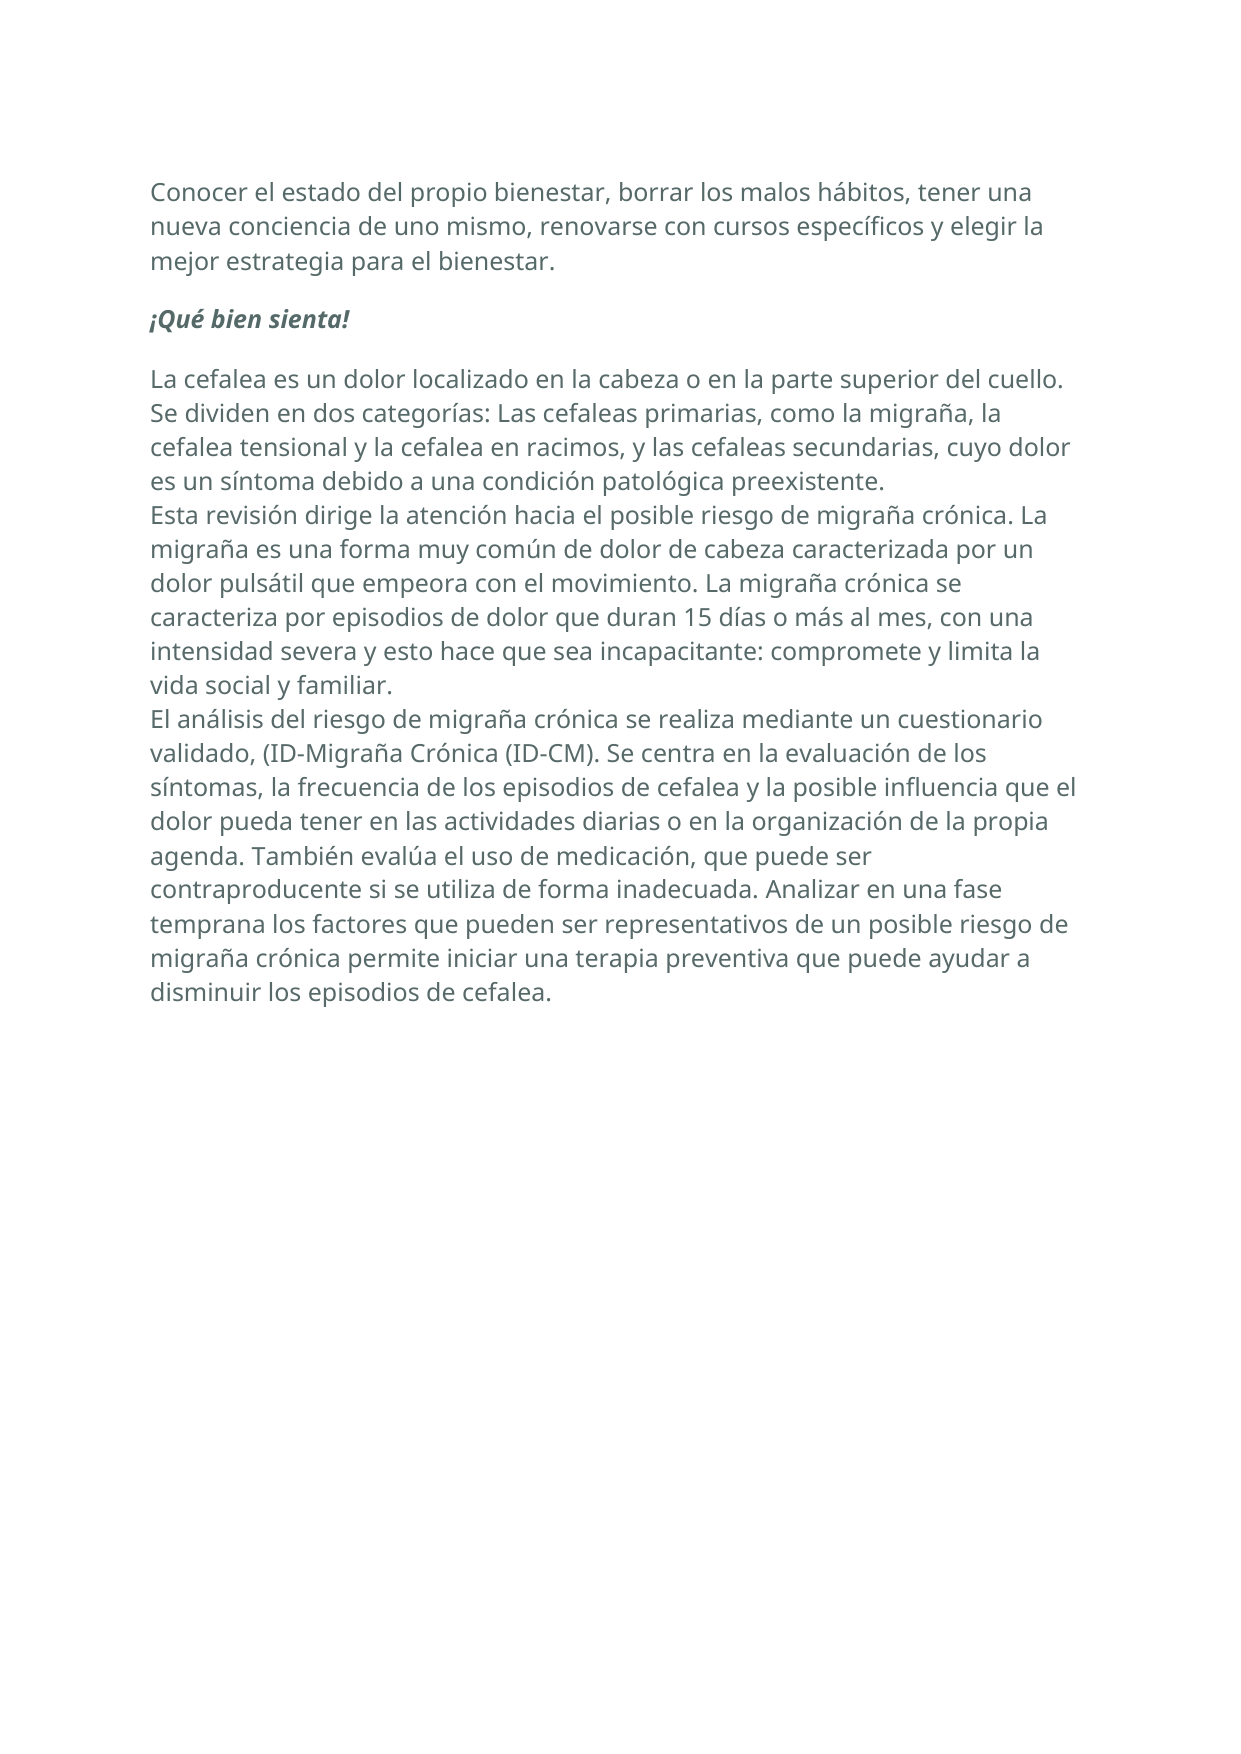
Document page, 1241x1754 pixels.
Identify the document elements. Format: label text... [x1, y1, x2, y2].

text Conocer el estado del propio bienestar, borrar los malos hábitos, tener una nueva conciencia de uno mismo, renovarse con cursos específicos y elegir la mejor estrategia para el bienestar. [150, 175, 1090, 277]
text ¡Qué bien sienta! [150, 302, 1090, 336]
text La cefalea es un dolor localizado en la cabeza o en la parte superior del cuello. Se dividen en dos categorías: Las cefaleas primarias, como la migraña, la cefalea tensional y la cefalea en racimos, y las cefaleas secundarias, cuyo dolor es un síntoma debido a una condición patológica preexistente. Esta revisión dirige la atención hacia el posible riesgo de migraña crónica. La migraña es una forma muy común de dolor de cabeza caracterizada por un dolor pulsátil que empeora con el movimiento. La migraña crónica se caracteriza por episodios de dolor que duran 15 días o más al mes, con una intensidad severa y esto hace que sea incapacitante: compromete y limita la vida social y familiar. El análisis del riesgo de migraña crónica se realiza mediante un cuestionario validado, (ID-Migraña Crónica (ID-CM). Se centra en la evaluación de los síntomas, la frecuencia de los episodios de cefalea y la posible influencia que el dolor pueda tener en las actividades diarias o en la organización de la propia agenda. También evalúa el uso de medicación, que puede ser contraproducente si se utiliza de forma inadecuada. Analizar en una fase temprana los factores que pueden ser representativos de un posible riesgo de migraña crónica permite iniciar una terapia preventiva que puede ayudar a disminuir los episodios de cefalea. [150, 361, 1090, 1008]
